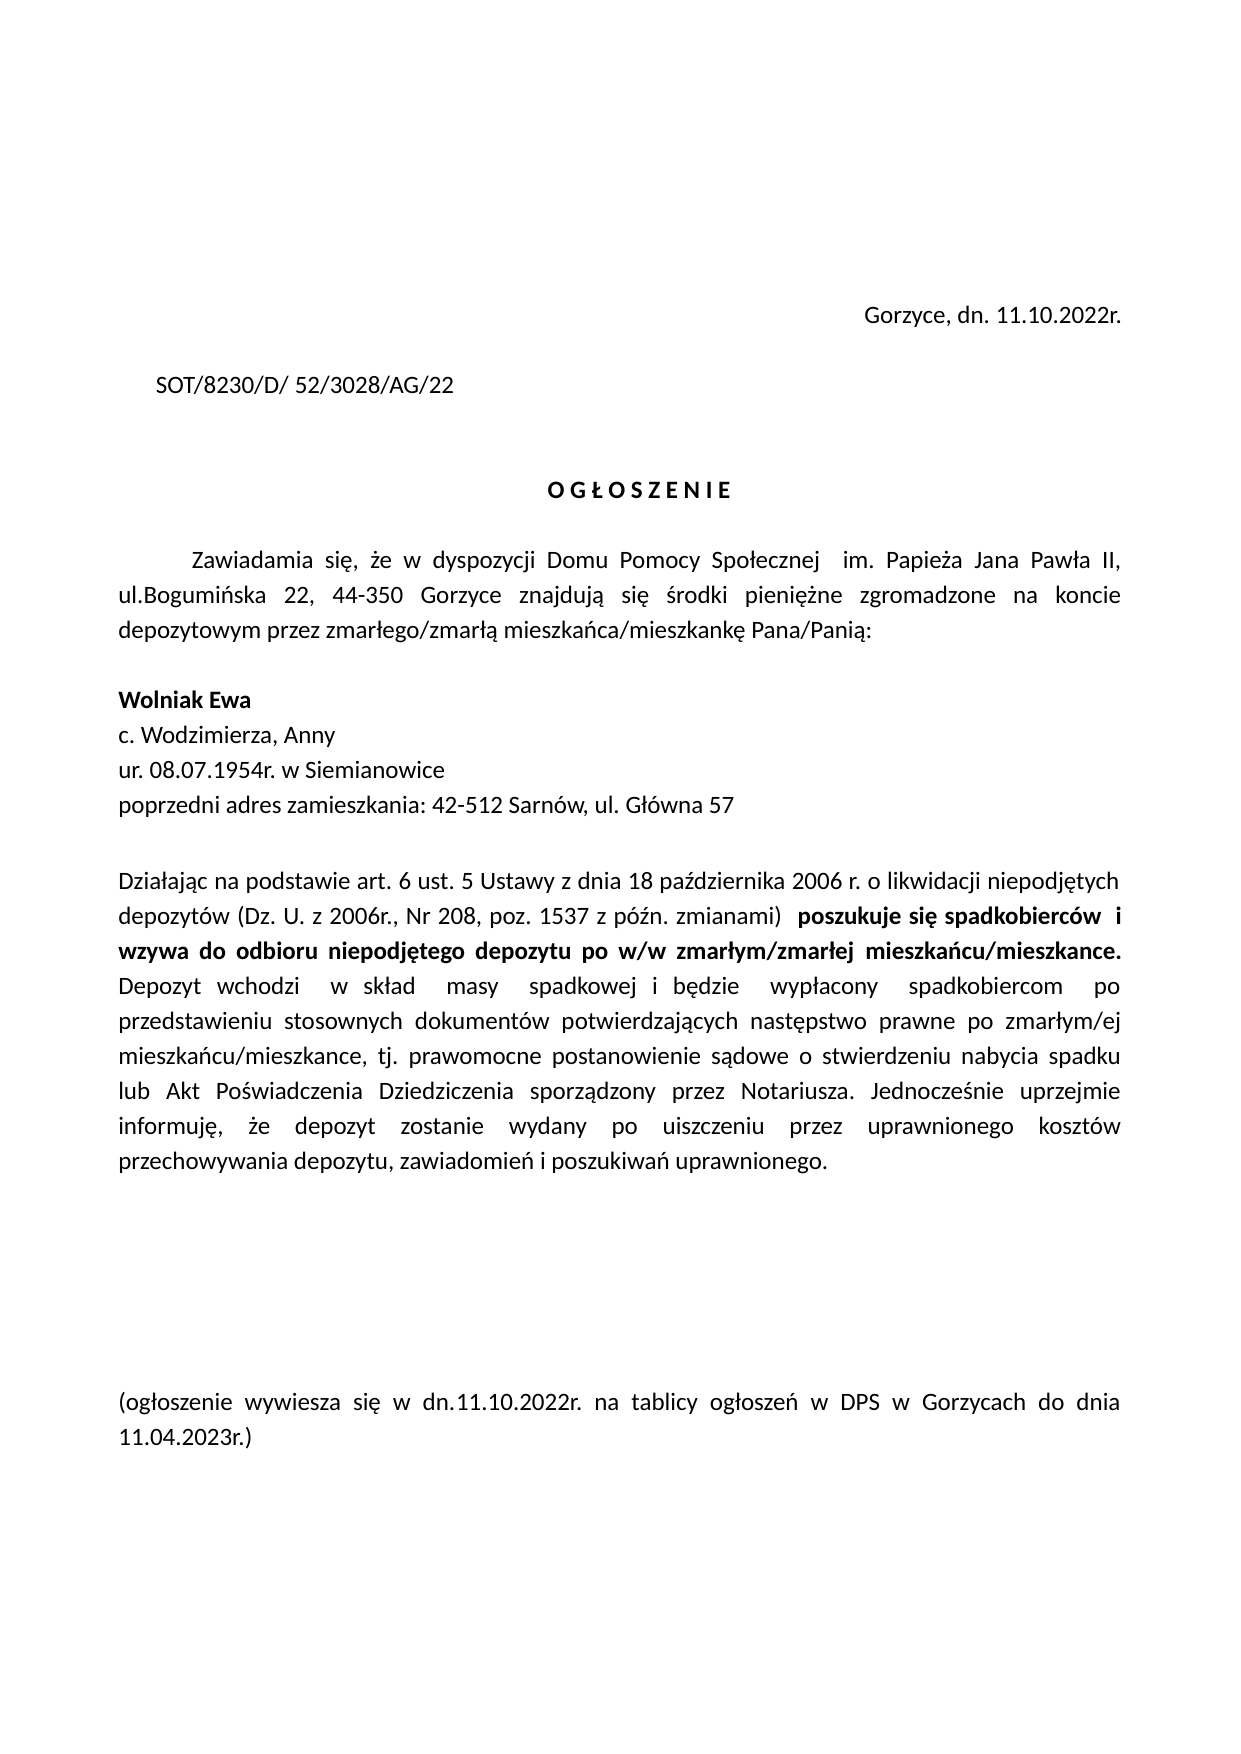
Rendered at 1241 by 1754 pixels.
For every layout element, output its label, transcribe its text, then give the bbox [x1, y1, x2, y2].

text (ogłoszenie wywiesza się w dn.11.10.2022r. na tablicy ogłoszeń w DPS w Gorzycach do dnia 11.04.2023r.) [118, 1386, 1122, 1452]
text Gorzyce, dn. 11.10.2022r. [118, 299, 1122, 329]
text c. Wodzimierza, Anny [118, 719, 1122, 749]
text poprzedni adres zamieszkania: 42-512 Sarnów, ul. Główna 57 [118, 789, 1122, 819]
text Wolniak Ewa [118, 684, 1122, 714]
text O G Ł O S Z E N I E [156, 474, 1122, 504]
text SOT/8230/D/ 52/3028/AG/22 [156, 369, 1122, 399]
text Zawiadamia się, że w dyspozycji Domu Pomocy Społecznej im. Papieża Jana Pawła II, ul.Bogumińska 22, 44-350 Gorzyce znajdują się środki pieniężne zgromadzone na koncie depozytowym przez zmarłego/zmarłą mieszkańca/mieszkankę Pana/Panią: [118, 544, 1122, 644]
text ur. 08.07.1954r. w Siemianowice [118, 754, 1122, 784]
text Działając na podstawie art. 6 ust. 5 Ustawy z dnia 18 października 2006 r. o likwidacji niepodjętych depozytów (Dz. U. z 2006r., Nr 208, poz. 1537 z późn. zmianami) poszukuje się spadkobierców i wzywa do odbioru niepodjętego depozytu po w/w zmarłym/zmarłej mieszkańcu/mieszkance. Depozyt wchodzi w skład masy spadkowej i będzie wypłacony spadkobiercom po przedstawieniu stosownych dokumentów potwierdzających następstwo prawne po zmarłym/ej mieszkańcu/mieszkance, tj. prawomocne postanowienie sądowe o stwierdzeniu nabycia spadku lub Akt Poświadczenia Dziedziczenia sporządzony przez Notariusza. Jednocześnie uprzejmie informuję, że depozyt zostanie wydany po uiszczeniu przez uprawnionego kosztów przechowywania depozytu, zawiadomień i poszukiwań uprawnionego. [118, 865, 1122, 1176]
